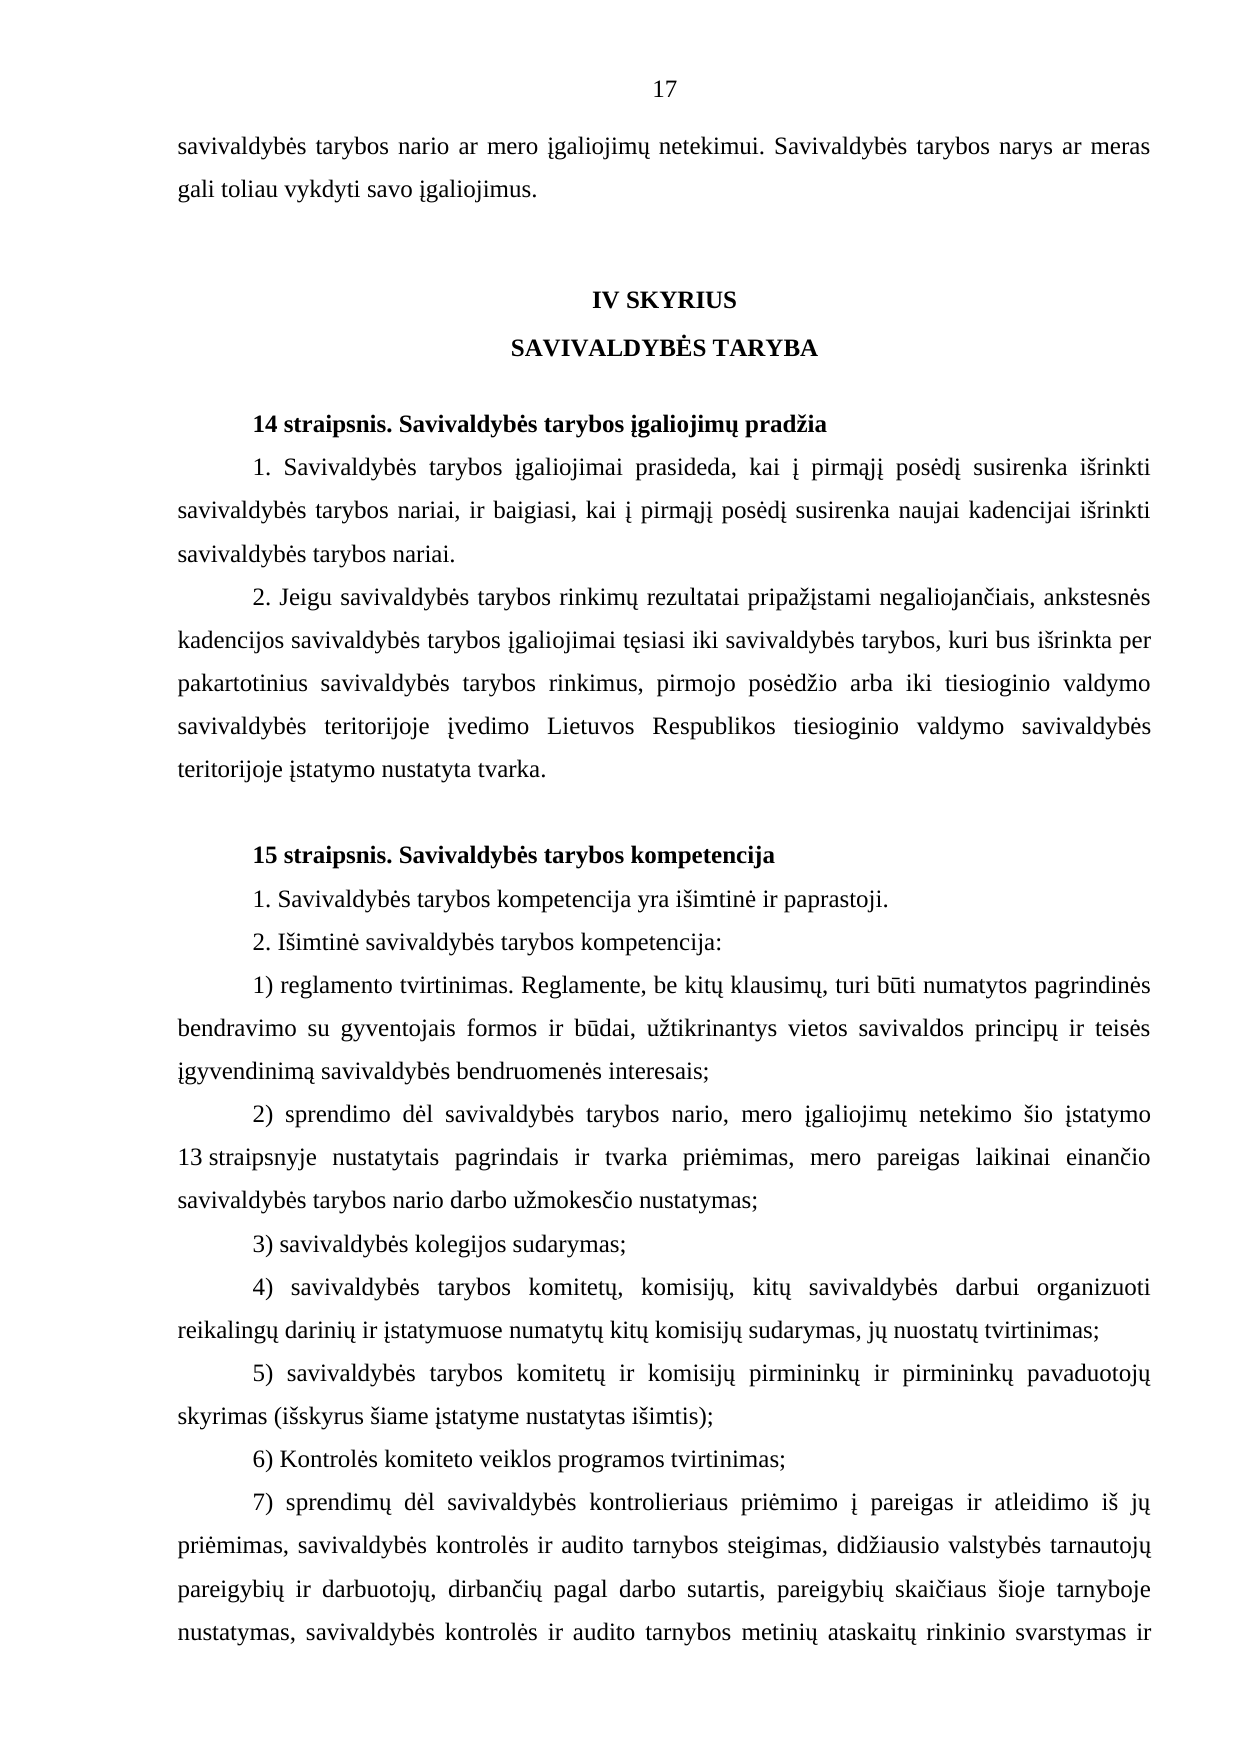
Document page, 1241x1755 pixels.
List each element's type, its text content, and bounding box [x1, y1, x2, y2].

text 1) reglamento tvirtinimas. Reglamente, be kitų klausimų, turi būti numatytos pagrindinės bendravimo su gyventojais formos ir būdai, užtikrinantys vietos savivaldos principų ir teisės įgyvendinimą savivaldybės bendruomenės interesais; [177, 970, 1152, 1085]
text 14 straipsnis. Savivaldybės tarybos įgaliojimų pradžia [177, 409, 1152, 438]
text savivaldybės tarybos nario ar mero įgaliojimų netekimui. Savivaldybės tarybos narys ar meras gali toliau vykdyti savo įgaliojimus. [177, 131, 1152, 203]
text SAVIVALDYBĖS TARYBA [177, 313, 1152, 361]
text 1. Savivaldybės tarybos įgaliojimai prasideda, kai į pirmąjį posėdį susirenka išrinkti savivaldybės tarybos nariai, ir baigiasi, kai į pirmąjį posėdį susirenka naujai kadencijai išrinkti savivaldybės tarybos nariai. [177, 452, 1152, 567]
text 2. Išimtinė savivaldybės tarybos kompetencija: [177, 927, 1152, 956]
text IV SKYRIUS [177, 266, 1152, 313]
text 2. Jeigu savivaldybės tarybos rinkimų rezultatai pripažįstami negaliojančiais, ankstesnės kadencijos savivaldybės tarybos įgaliojimai tęsiasi iki savivaldybės tarybos, kuri bus išrinkta per pakartotinius savivaldybės tarybos rinkimus, pirmojo posėdžio arba iki tiesioginio valdymo savivaldybės teritorijoje įvedimo Lietuvos Respublikos tiesioginio valdymo savivaldybės teritorijoje įstatymo nustatyta tvarka. [177, 582, 1152, 783]
text 1. Savivaldybės tarybos kompetencija yra išimtinė ir paprastoji. [177, 884, 1152, 912]
text 5) savivaldybės tarybos komitetų ir komisijų pirmininkų ir pirmininkų pavaduotojų skyrimas (išskyrus šiame įstatyme nustatytas išimtis); [177, 1358, 1152, 1430]
text 4) savivaldybės tarybos komitetų, komisijų, kitų savivaldybės darbui organizuoti reikalingų darinių ir įstatymuose numatytų kitų komisijų sudarymas, jų nuostatų tvirtinimas; [177, 1272, 1152, 1344]
text 6) Kontrolės komiteto veiklos programos tvirtinimas; [177, 1444, 1152, 1473]
text 3) savivaldybės kolegijos sudarymas; [177, 1229, 1152, 1257]
text 15 straipsnis. Savivaldybės tarybos kompetencija [177, 841, 1152, 869]
text 2) sprendimo dėl savivaldybės tarybos nario, mero įgaliojimų netekimo šio įstatymo 13 straipsnyje nustatytais pagrindais ir tvarka priėmimas, mero pareigas laikinai einančio savivaldybės tarybos nario darbo užmokesčio nustatymas; [177, 1099, 1152, 1214]
text 7) sprendimų dėl savivaldybės kontrolieriaus priėmimo į pareigas ir atleidimo iš jų priėmimas, savivaldybės kontrolės ir audito tarnybos steigimas, didžiausio valstybės tarnautojų pareigybių ir darbuotojų, dirbančių pagal darbo sutartis, pareigybių skaičiaus šioje tarnyboje nustatymas, savivaldybės kontrolės ir audito tarnybos metinių ataskaitų rinkinio svarstymas ir [177, 1487, 1152, 1646]
